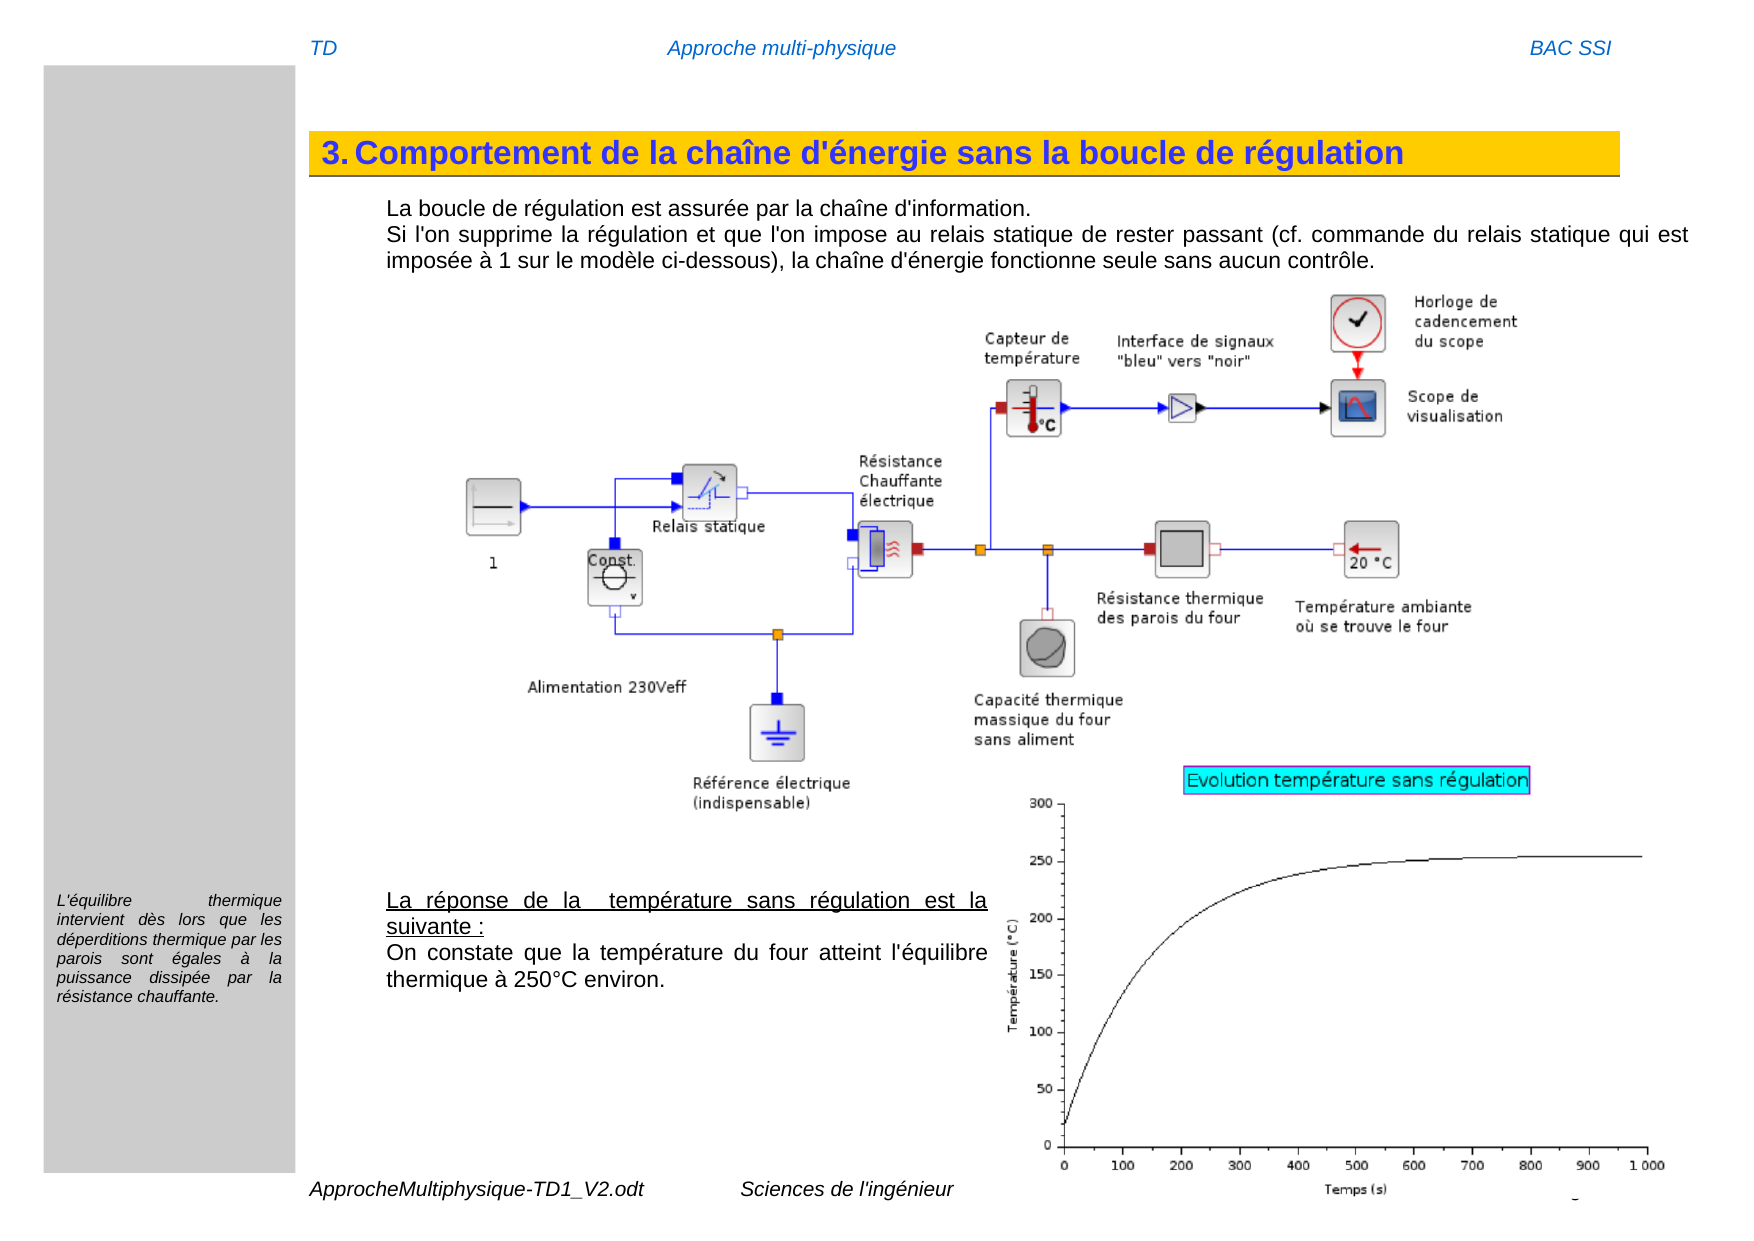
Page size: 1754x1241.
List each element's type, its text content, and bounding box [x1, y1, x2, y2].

text La réponse de la température sans régulation est la [386, 887, 988, 909]
text suivante : [386, 911, 988, 939]
text La boucle de régulation est assurée par la chaîne d'information. [386, 194, 1691, 221]
picture [448, 273, 1728, 1199]
text On constate que la température du four atteint l'équilibre thermique à 250°C environ. [386, 939, 988, 992]
subtitle Comportement de la chaîne d'énergie sans la boucle de régulation [309, 131, 1620, 175]
text Si l'on supprime la régulation et que l'on impose au relais statique de rester passant (cf. commande du relais statique qui est imposée à 1 sur le modèle ci-dessous), la chaîne d'énergie fonctionne seule sans aucun contrôle. [386, 221, 1691, 274]
